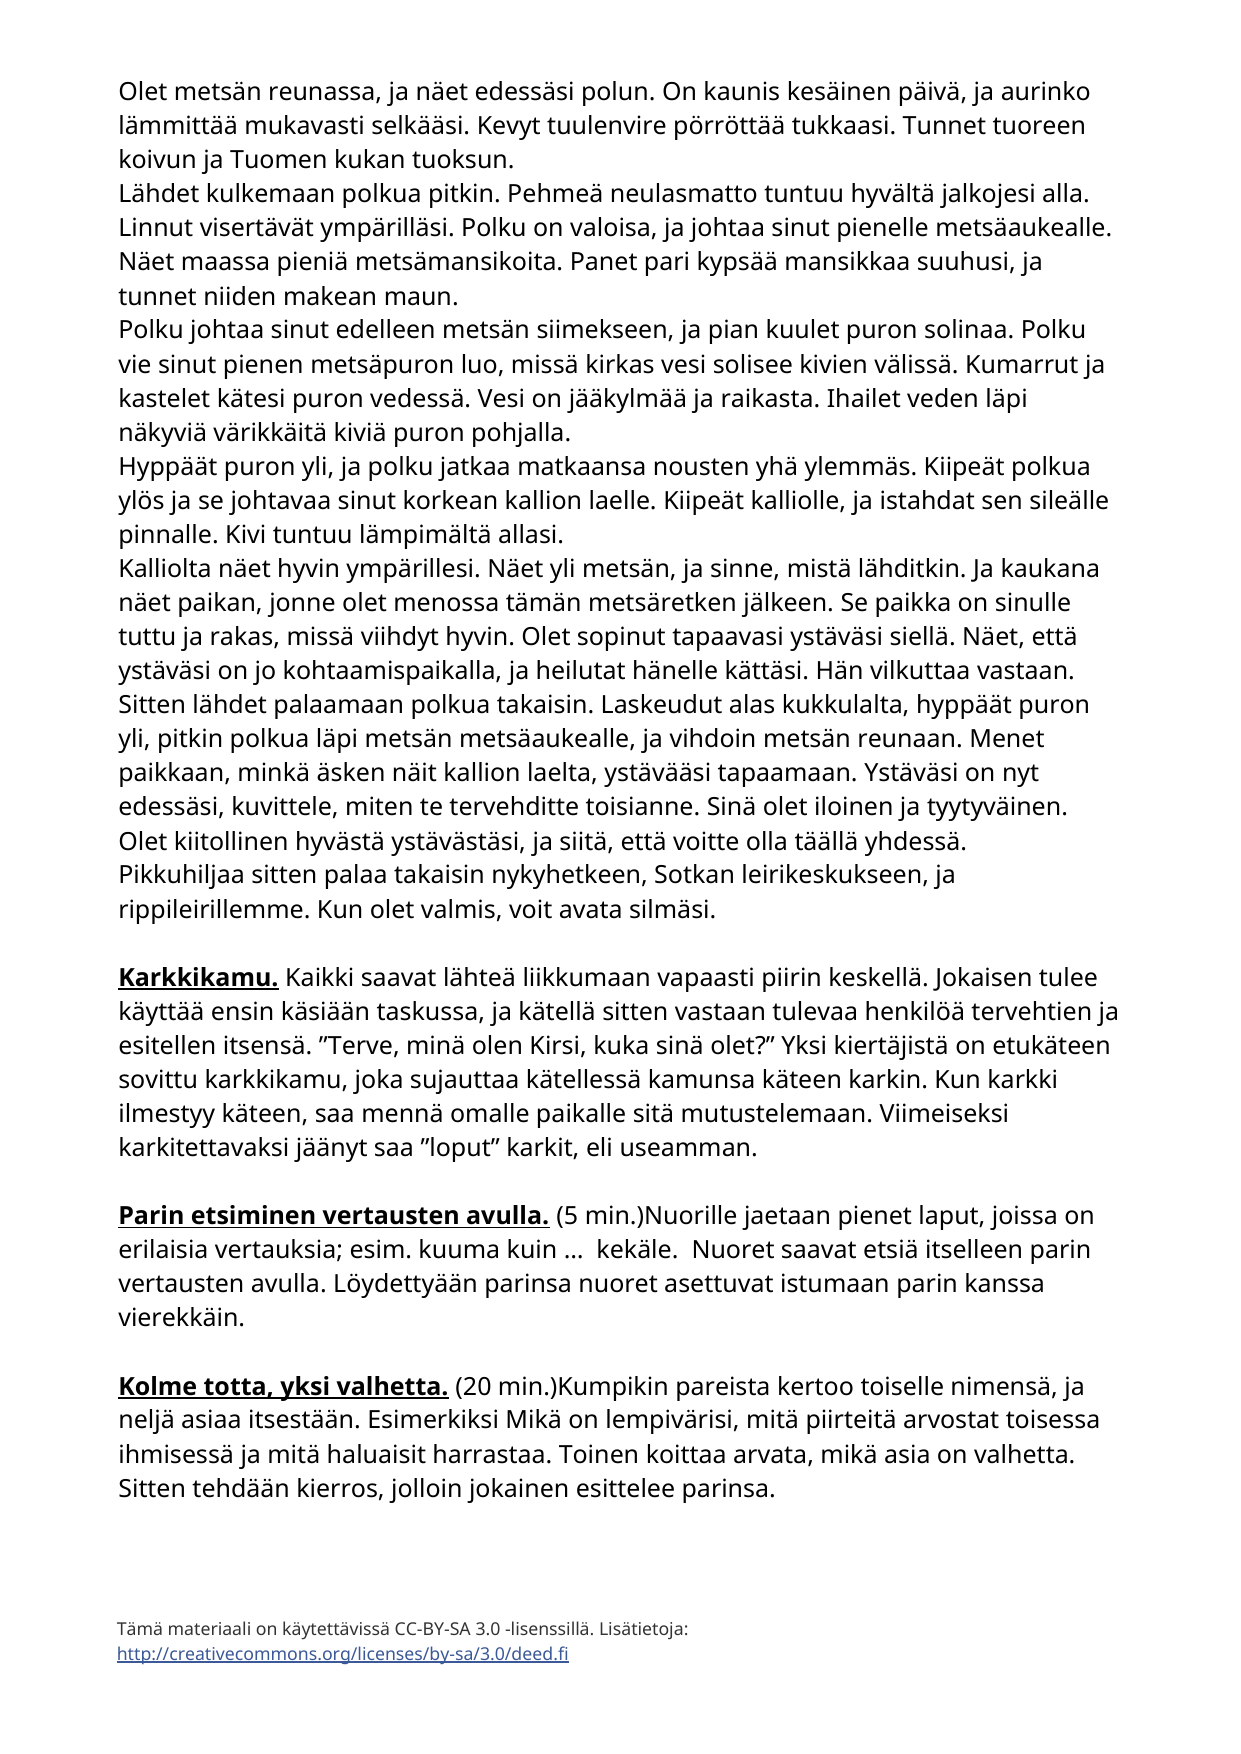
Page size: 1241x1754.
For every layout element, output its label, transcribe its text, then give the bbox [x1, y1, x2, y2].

text Olet metsän reunassa, ja näet edessäsi polun. On kaunis kesäinen päivä, ja aurinko lämmittää mukavasti selkääsi. Kevyt tuulenvire pörröttää tukkaasi. Tunnet tuoreen koivun ja Tuomen kukan tuoksun. [118, 74, 1122, 176]
text Sitten lähdet palaamaan polkua takaisin. Laskeudut alas kukkulalta, hyppäät puron yli, pitkin polkua läpi metsän metsäaukealle, ja vihdoin metsän reunaan. Menet paikkaan, minkä äsken näit kallion laelta, ystävääsi tapaamaan. Ystäväsi on nyt edessäsi, kuvittele, miten te tervehditte toisianne. Sinä olet iloinen ja tyytyväinen. Olet kiitollinen hyvästä ystävästäsi, ja siitä, että voitte olla täällä yhdessä. [118, 687, 1122, 857]
text Parin etsiminen vertausten avulla. (5 min.)Nuorille jaetaan pienet laput, joissa on erilaisia vertauksia; esim. kuuma kuin … kekäle. Nuoret saavat etsiä itselleen parin vertausten avulla. Löydettyään parinsa nuoret asettuvat istumaan parin kanssa vierekkäin. [118, 1198, 1122, 1334]
text Karkkikamu. Kaikki saavat lähteä liikkumaan vapaasti piirin keskellä. Jokaisen tulee käyttää ensin käsiään taskussa, ja kätellä sitten vastaan tulevaa henkilöä tervehtien ja esitellen itsensä. ”Terve, minä olen Kirsi, kuka sinä olet?” Yksi kiertäjistä on etukäteen sovittu karkkikamu, joka sujauttaa kätellessä kamunsa käteen karkin. Kun karkki ilmestyy käteen, saa mennä omalle paikalle sitä mutustelemaan. Viimeiseksi karkitettavaksi jäänyt saa ”loput” karkit, eli useamman. [118, 959, 1122, 1164]
text Polku johtaa sinut edelleen metsän siimekseen, ja pian kuulet puron solinaa. Polku vie sinut pienen metsäpuron luo, missä kirkas vesi solisee kivien välissä. Kumarrut ja kastelet kätesi puron vedessä. Vesi on jääkylmää ja raikasta. Ihailet veden läpi näkyviä värikkäitä kiviä puron pohjalla. [118, 312, 1122, 448]
text Kolme totta, yksi valhetta. (20 min.)Kumpikin pareista kertoo toiselle nimensä, ja neljä asiaa itsestään. Esimerkiksi Mikä on lempivärisi, mitä piirteitä arvostat toisessa ihmisessä ja mitä haluaisit harrastaa. Toinen koittaa arvata, mikä asia on valhetta. Sitten tehdään kierros, jolloin jokainen esittelee parinsa. [118, 1368, 1122, 1504]
text Hyppäät puron yli, ja polku jatkaa matkaansa nousten yhä ylemmäs. Kiipeät polkua ylös ja se johtavaa sinut korkean kallion laelle. Kiipeät kalliolle, ja istahdat sen sileälle pinnalle. Kivi tuntuu lämpimältä allasi. [118, 448, 1122, 551]
text Kalliolta näet hyvin ympärillesi. Näet yli metsän, ja sinne, mistä lähditkin. Ja kaukana näet paikan, jonne olet menossa tämän metsäretken jälkeen. Se paikka on sinulle tuttu ja rakas, missä viihdyt hyvin. Olet sopinut tapaavasi ystäväsi siellä. Näet, että ystäväsi on jo kohtaamispaikalla, ja heilutat hänelle kättäsi. Hän vilkuttaa vastaan. [118, 551, 1122, 687]
text Pikkuhiljaa sitten palaa takaisin nykyhetkeen, Sotkan leirikeskukseen, ja rippileirillemme. Kun olet valmis, voit avata silmäsi. [118, 857, 1122, 925]
text Lähdet kulkemaan polkua pitkin. Pehmeä neulasmatto tuntuu hyvältä jalkojesi alla. Linnut visertävät ympärilläsi. Polku on valoisa, ja johtaa sinut pienelle metsäaukealle. Näet maassa pieniä metsämansikoita. Panet pari kypsää mansikkaa suuhusi, ja tunnet niiden makean maun. [118, 176, 1122, 312]
